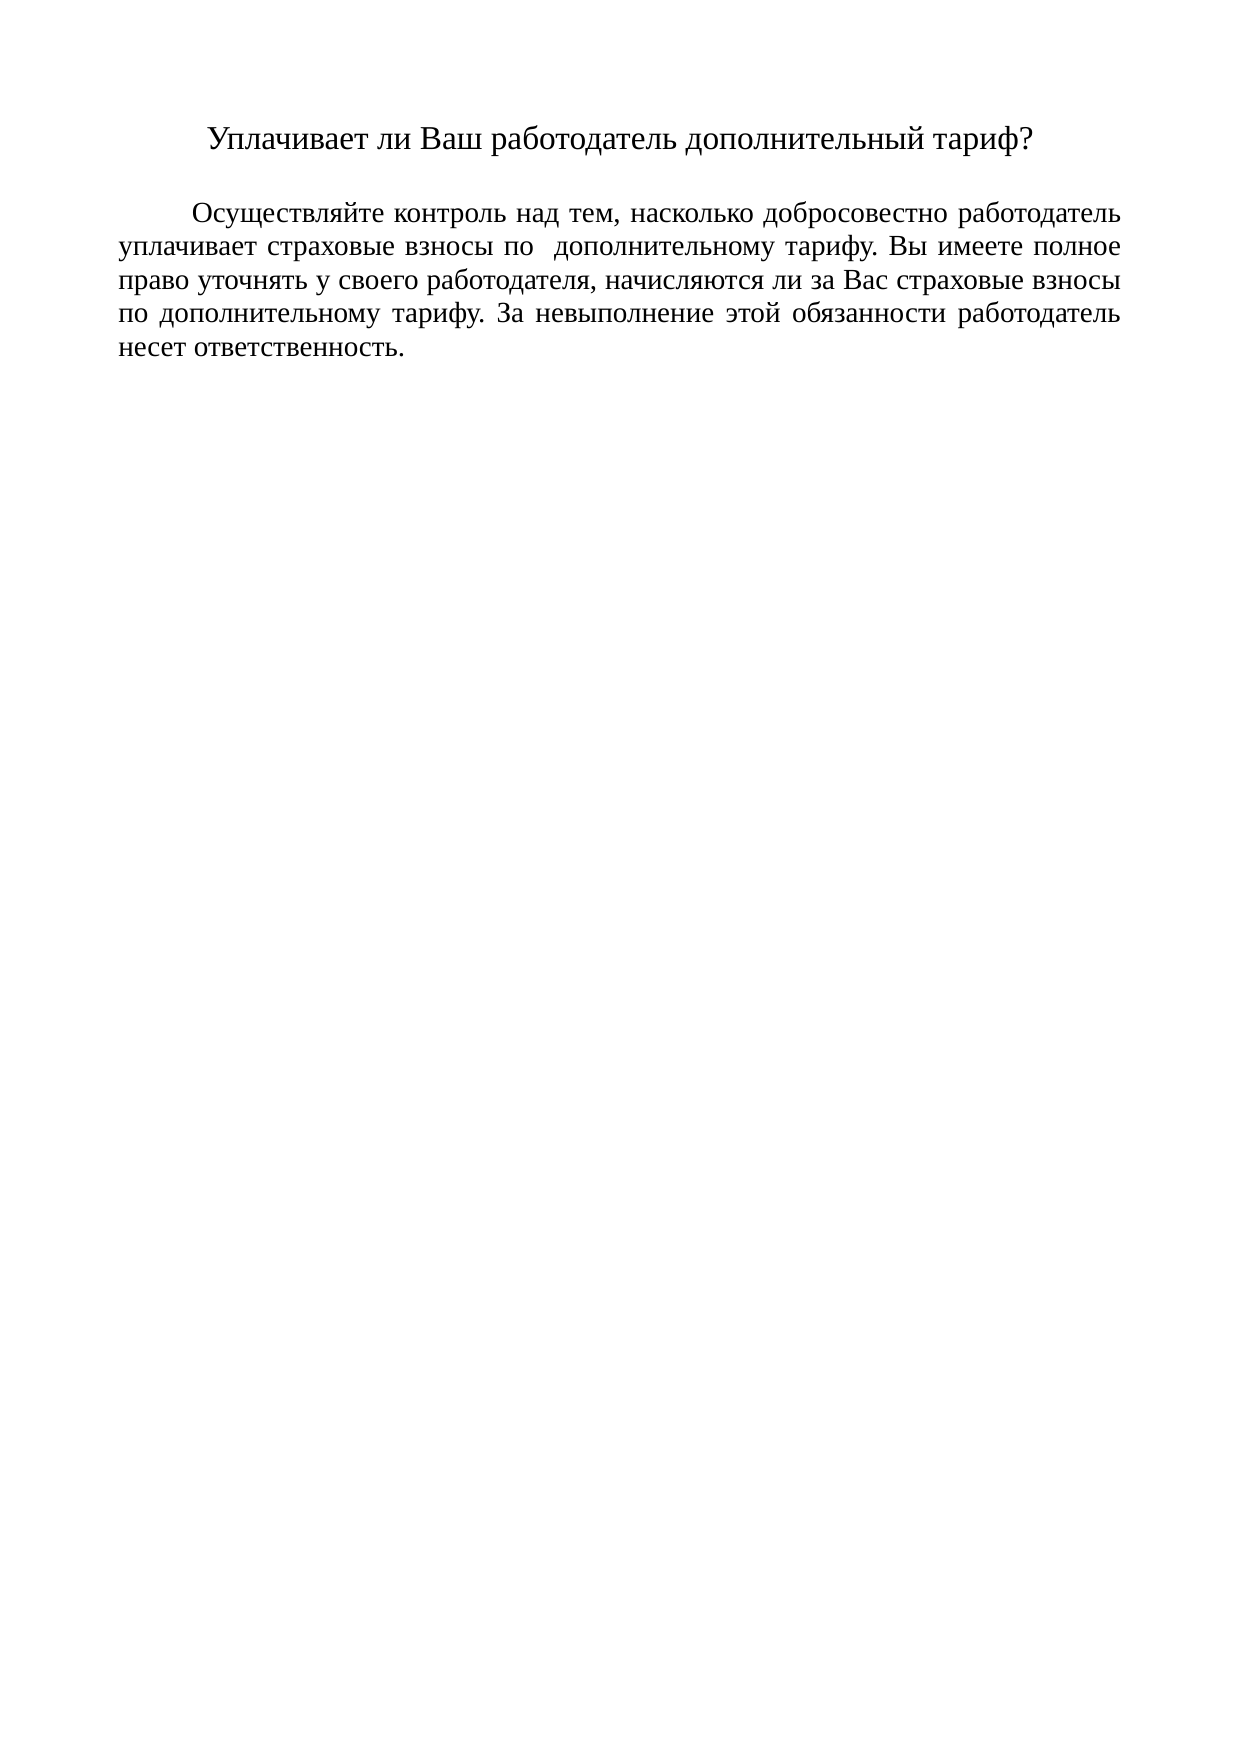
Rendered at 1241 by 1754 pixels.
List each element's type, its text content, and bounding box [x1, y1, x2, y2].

text Уплачивает ли Ваш работодатель дополнительный тариф? [118, 118, 1122, 156]
text Осуществляйте контроль над тем, насколько добросовестно работодатель уплачивает страховые взносы по дополнительному тарифу. Вы имеете полное право уточнять у своего работодателя, начисляются ли за Вас страховые взносы по дополнительному тарифу. За невыполнение этой обязанности работодатель несет ответственность. [118, 195, 1122, 362]
